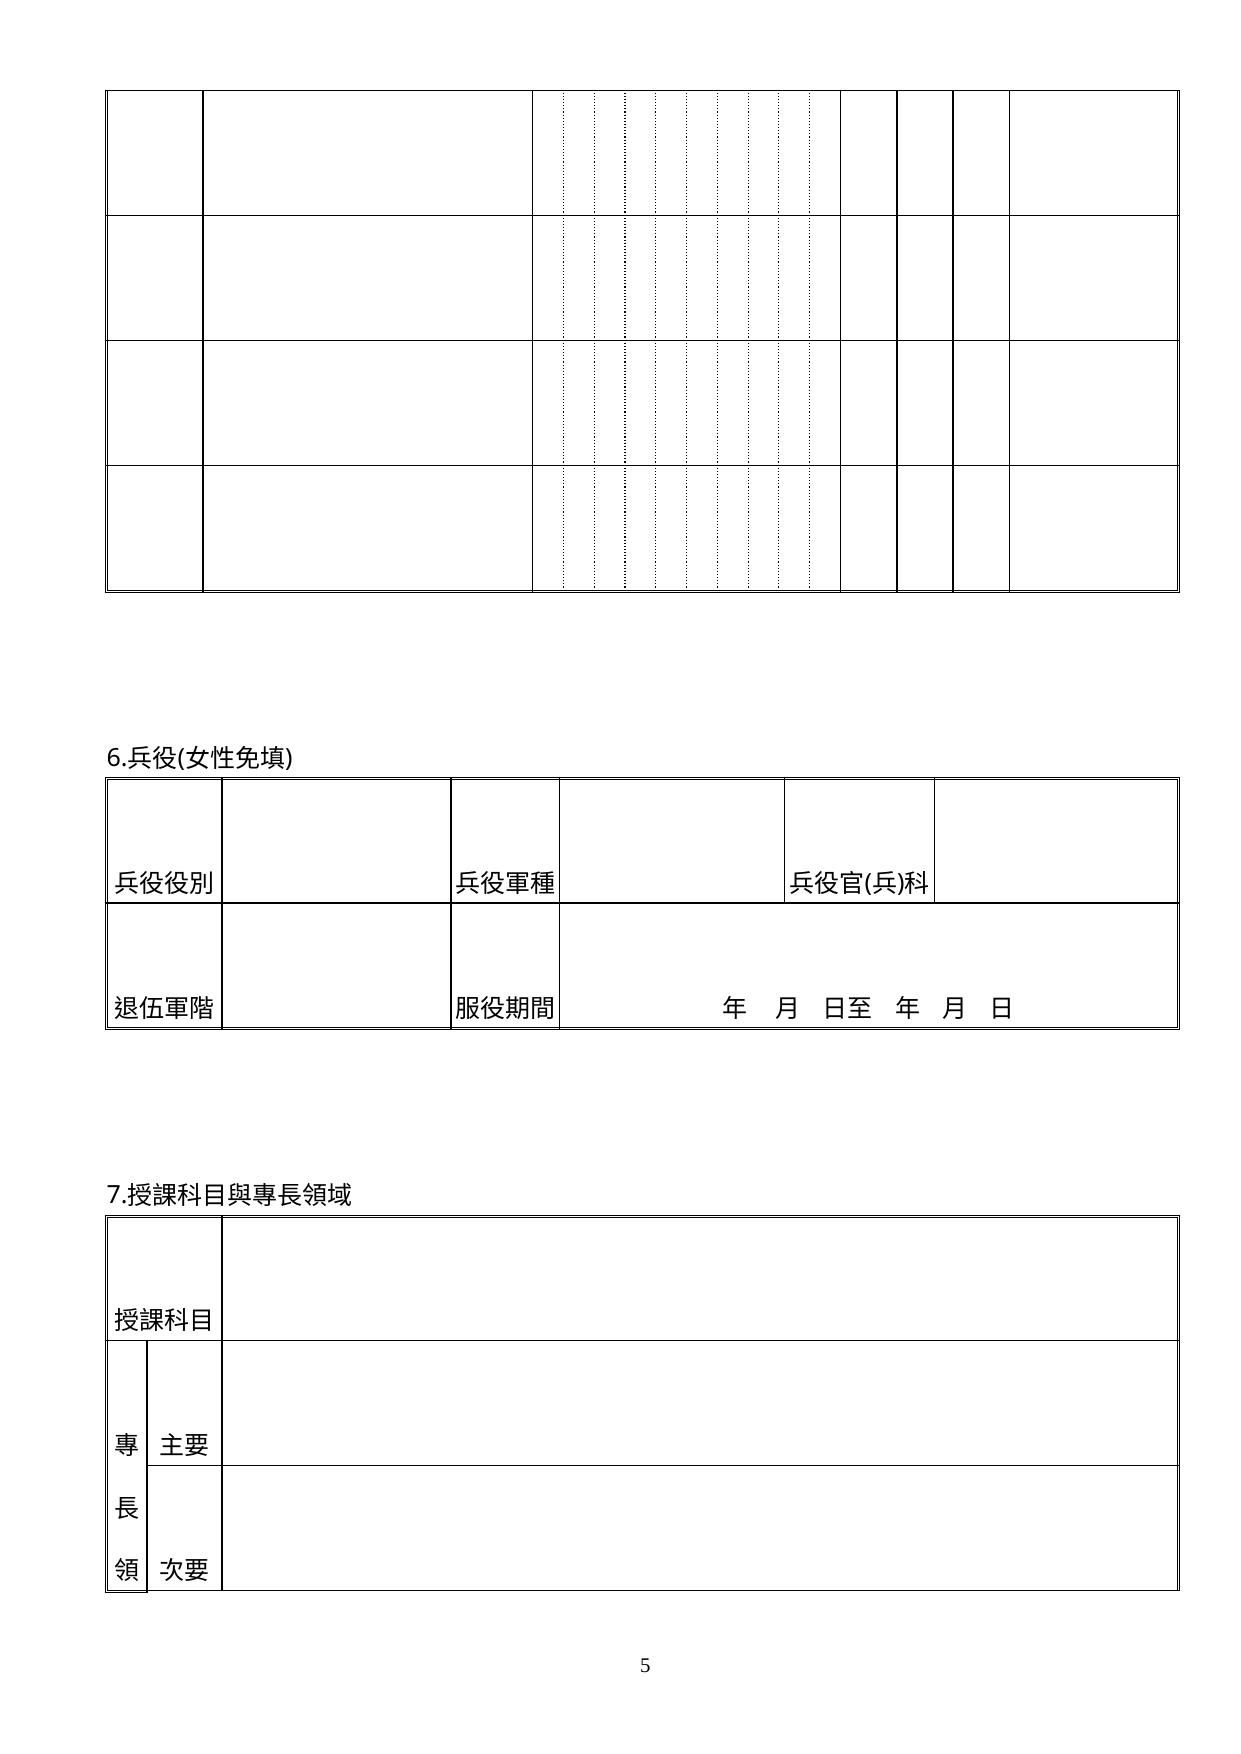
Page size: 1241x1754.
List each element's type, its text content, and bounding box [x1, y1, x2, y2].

table_cell [779, 216, 810, 339]
text 7.授課科目與專長領域 [106, 1152, 1134, 1214]
table_cell [563, 341, 594, 464]
table_cell [687, 216, 717, 339]
table_cell [898, 91, 952, 214]
table_cell [687, 341, 717, 464]
table_header 兵役軍種 [452, 780, 559, 902]
table_cell [625, 466, 656, 589]
table_cell [748, 341, 779, 464]
table_cell [717, 216, 748, 339]
table_cell [810, 341, 840, 464]
table_cell 主要 [148, 1341, 221, 1464]
table_cell [204, 216, 532, 339]
table_cell [594, 466, 625, 589]
table_cell [810, 91, 840, 214]
table_cell [108, 91, 202, 214]
table_cell [563, 216, 594, 339]
table_cell [954, 341, 1009, 464]
table_cell [898, 216, 952, 339]
table_cell 年 月 日至 年 月 日 [560, 904, 1177, 1027]
table_cell [810, 216, 840, 339]
table_cell [841, 216, 896, 339]
table_cell [841, 341, 896, 464]
table_cell [841, 466, 896, 589]
table_cell [656, 216, 687, 339]
table_header [223, 780, 450, 902]
table_cell [563, 91, 594, 214]
table_cell [717, 341, 748, 464]
table_cell [1010, 341, 1177, 464]
table_cell [954, 91, 1009, 214]
table_cell [779, 466, 810, 589]
table_header 兵役役別 [108, 780, 221, 902]
table_cell [656, 91, 687, 214]
table_cell [810, 466, 840, 589]
table_cell [1010, 91, 1177, 214]
table_cell [108, 341, 202, 464]
table_cell [594, 91, 625, 214]
table_cell [1010, 216, 1177, 339]
table_cell [625, 216, 656, 339]
table_header 兵役官(兵)科 [785, 780, 934, 902]
table_header [935, 780, 1177, 902]
table_cell [533, 341, 563, 464]
table_cell [687, 466, 717, 589]
table_cell 退伍軍階 [108, 904, 221, 1027]
table_cell [748, 91, 779, 214]
table_cell [898, 466, 952, 589]
table_header [223, 1218, 1177, 1339]
table_cell [108, 216, 202, 339]
table_cell [533, 216, 563, 339]
table_cell 次要 [148, 1466, 221, 1589]
table_cell [717, 91, 748, 214]
table_cell [954, 216, 1009, 339]
table_cell [779, 341, 810, 464]
table_cell [533, 466, 563, 589]
table_cell [204, 466, 532, 589]
table_header 授課科目 [108, 1218, 221, 1339]
table_cell [779, 91, 810, 214]
table_cell 服役期間 [452, 904, 559, 1027]
table_cell [563, 466, 594, 589]
table_cell [898, 341, 952, 464]
table_cell [625, 91, 656, 214]
table_cell [841, 91, 896, 214]
table_cell [108, 466, 202, 589]
table_cell 專長領域 [108, 1341, 146, 1589]
table_cell [223, 904, 450, 1027]
table_cell [204, 91, 532, 214]
table_cell [625, 341, 656, 464]
table_cell [717, 466, 748, 589]
table_cell [223, 1466, 1177, 1589]
table_cell [533, 91, 563, 214]
table_cell [687, 91, 717, 214]
text 6.兵役(女性免填) [106, 714, 1134, 777]
table_cell [656, 341, 687, 464]
table_cell [954, 466, 1009, 589]
table_cell [748, 216, 779, 339]
table_cell [1010, 466, 1177, 589]
table_cell [594, 341, 625, 464]
table_cell [223, 1341, 1177, 1464]
table_header [560, 780, 784, 902]
table_cell [748, 466, 779, 589]
table_cell [594, 216, 625, 339]
table_cell [204, 341, 532, 464]
table_cell [656, 466, 687, 589]
